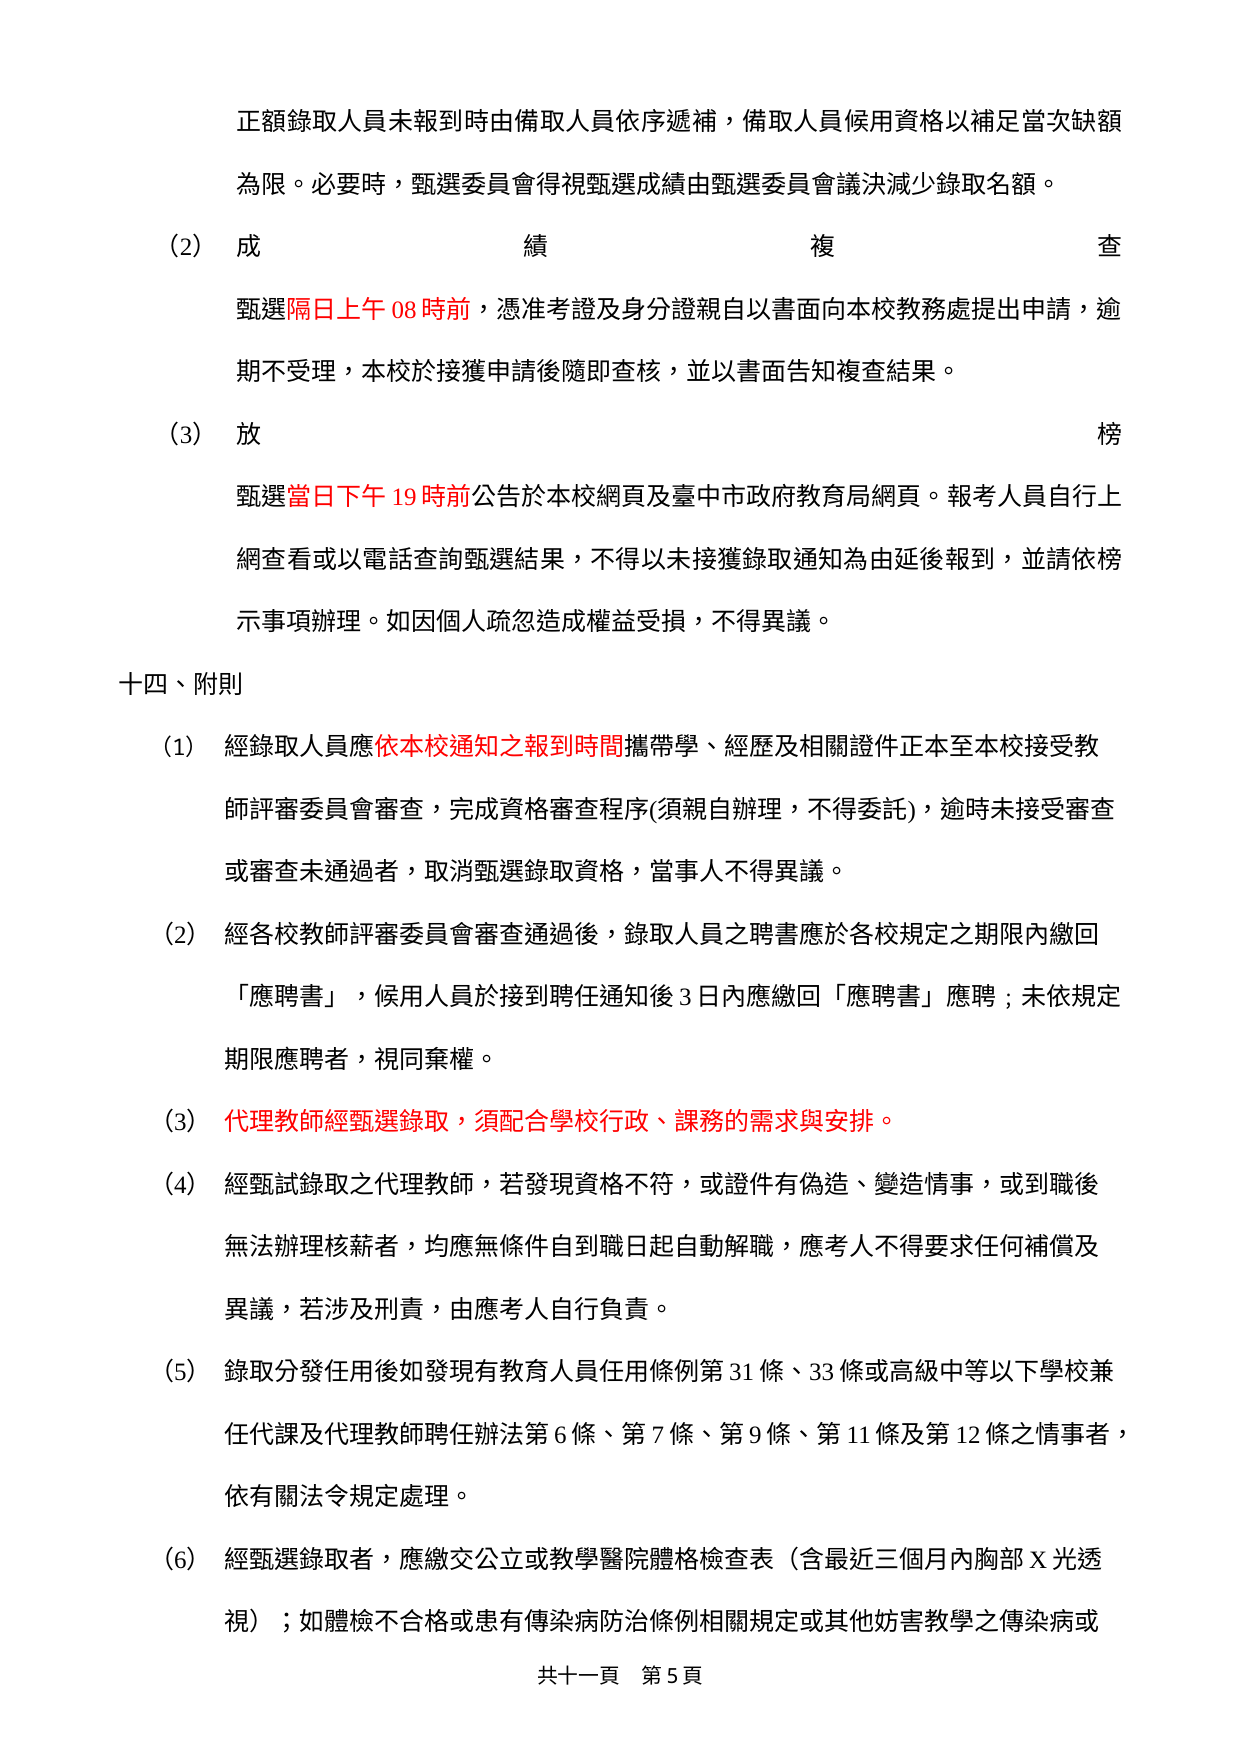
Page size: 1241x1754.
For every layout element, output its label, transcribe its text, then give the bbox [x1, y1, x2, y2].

text 正額錄取人員未報到時由備取人員依序遞補，備取人員候用資格以補足當次缺額為限。必要時，甄選委員會得視甄選成績由甄選委員會議決減少錄取名額。 [236, 78, 1122, 203]
list 經甄試錄取之代理教師，若發現資格不符，或證件有偽造、變造情事，或到職後無法辦理核薪者，均應無條件自到職日起自動解職，應考人不得要求任何補償及異議，若涉及刑責，由應考人自行負責。 [149, 1141, 1122, 1328]
list 成績複查 甄選隔日上午08時前，憑准考證及身分證親自以書面向本校教務處提出申請，逾期不受理，本校於接獲申請後隨即查核，並以書面告知複查結果。 [154, 203, 1122, 391]
list 經甄選錄取者，應繳交公立或教學醫院體格檢查表（含最近三個月內胸部X光透視）；如體檢不合格或患有傳染病防治條例相關規定或其他妨害教學之傳染病或 [149, 1516, 1122, 1641]
list 經各校教師評審委員會審查通過後，錄取人員之聘書應於各校規定之期限內繳回「應聘書」，候用人員於接到聘任通知後3日內應繳回「應聘書」應聘﹔未依規定期限應聘者，視同棄權。 [149, 891, 1122, 1078]
list 經錄取人員應依本校通知之報到時間攜帶學、經歷及相關證件正本至本校接受教師評審委員會審查，完成資格審查程序(須親自辦理，不得委託)，逾時未接受審查或審查未通過者，取消甄選錄取資格，當事人不得異議。 [149, 703, 1122, 891]
list 錄取分發任用後如發現有教育人員任用條例第31條、33條或高級中等以下學校兼任代課及代理教師聘任辦法第6條、第7條、第9條、第11條及第12條之情事者，依有關法令規定處理。 [149, 1328, 1122, 1516]
list 代理教師經甄選錄取，須配合學校行政、課務的需求與安排。 [149, 1078, 1122, 1141]
list 放榜 甄選當日下午19時前公告於本校網頁及臺中市政府教育局網頁。報考人員自行上網查看或以電話查詢甄選結果，不得以未接獲錄取通知為由延後報到，並請依榜示事項辦理。如因個人疏忽造成權益受損，不得異議。 [154, 391, 1122, 641]
text 十四、附則 [118, 641, 1122, 703]
